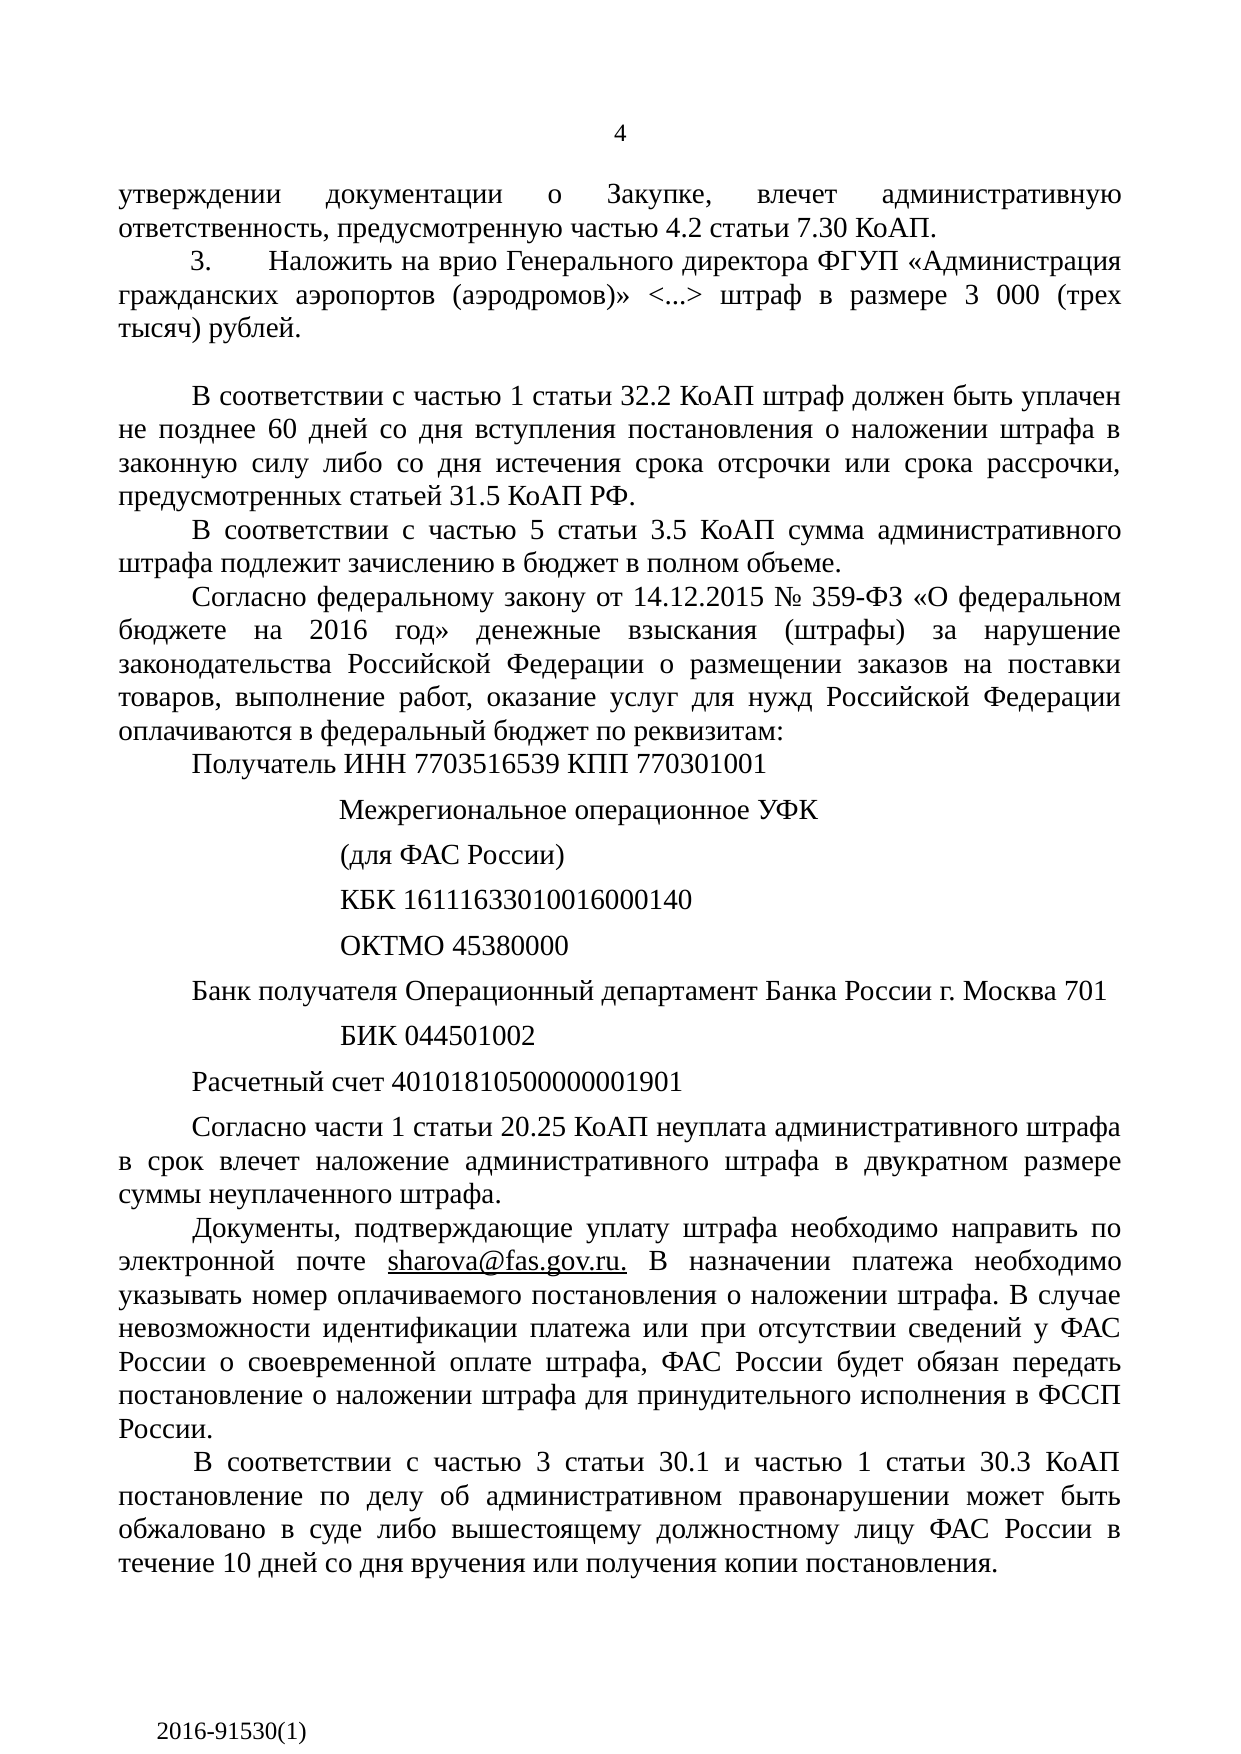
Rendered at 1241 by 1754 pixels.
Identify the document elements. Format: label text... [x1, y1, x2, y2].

text Банк получателя Операционный департамент Банка России г. Москва 701 [118, 973, 1122, 1007]
list утверждении документации о Закупке, влечет административную ответственность, предусмотренную частью 4.2 статьи 7.30 КоАП. [118, 176, 1122, 243]
list Наложить на врио Генерального директора ФГУП «Администрация гражданских аэропортов (аэродромов)» <...> штраф в размере 3 000 (трех тысяч) рублей. [118, 243, 1122, 344]
text Межрегиональное операционное УФК [118, 792, 1122, 825]
text КБК 16111633010016000140 [118, 882, 1122, 916]
text ОКТМО 45380000 [118, 928, 1122, 961]
text БИК 044501002 [118, 1018, 1122, 1052]
text Согласно части 1 статьи 20.25 КоАП неуплата административного штрафа в срок влечет наложение административного штрафа в двукратном размере суммы неуплаченного штрафа. [118, 1109, 1122, 1210]
text В соответствии с частью 1 статьи 32.2 КоАП штраф должен быть уплачен не позднее 60 дней со дня вступления постановления о наложении штрафа в законную силу либо со дня истечения срока отсрочки или срока рассрочки, предусмотренных статьей 31.5 КоАП РФ. [118, 378, 1122, 512]
text В соответствии с частью 5 статьи 3.5 КоАП сумма административного штрафа подлежит зачислению в бюджет в полном объеме. [118, 512, 1122, 579]
text Согласно федеральному закону от 14.12.2015 № 359-ФЗ «О федеральном бюджете на 2016 год» денежные взыскания (штрафы) за нарушение законодательства Российской Федерации о размещении заказов на поставки товаров, выполнение работ, оказание услуг для нужд Российской Федерации оплачиваются в федеральный бюджет по реквизитам: [118, 579, 1122, 747]
text Получатель ИНН 7703516539 КПП 770301001 [118, 747, 1122, 780]
text Расчетный счет 40101810500000001901 [118, 1064, 1122, 1097]
text В соответствии с частью 3 статьи 30.1 и частью 1 статьи 30.3 КоАП постановление по делу об административном правонарушении может быть обжаловано в суде либо вышестоящему должностному лицу ФАС России в течение 10 дней со дня вручения или получения копии постановления. [118, 1444, 1122, 1579]
text Документы, подтверждающие уплату штрафа необходимо направить по электронной почте sharova@fas.gov.ru. В назначении платежа необходимо указывать номер оплачиваемого постановления о наложении штрафа. В случае невозможности идентификации платежа или при отсутствии сведений у ФАС России о своевременной оплате штрафа, ФАС России будет обязан передать постановление о наложении штрафа для принудительного исполнения в ФССП России. [118, 1210, 1122, 1444]
text (для ФАС России) [118, 837, 1122, 871]
